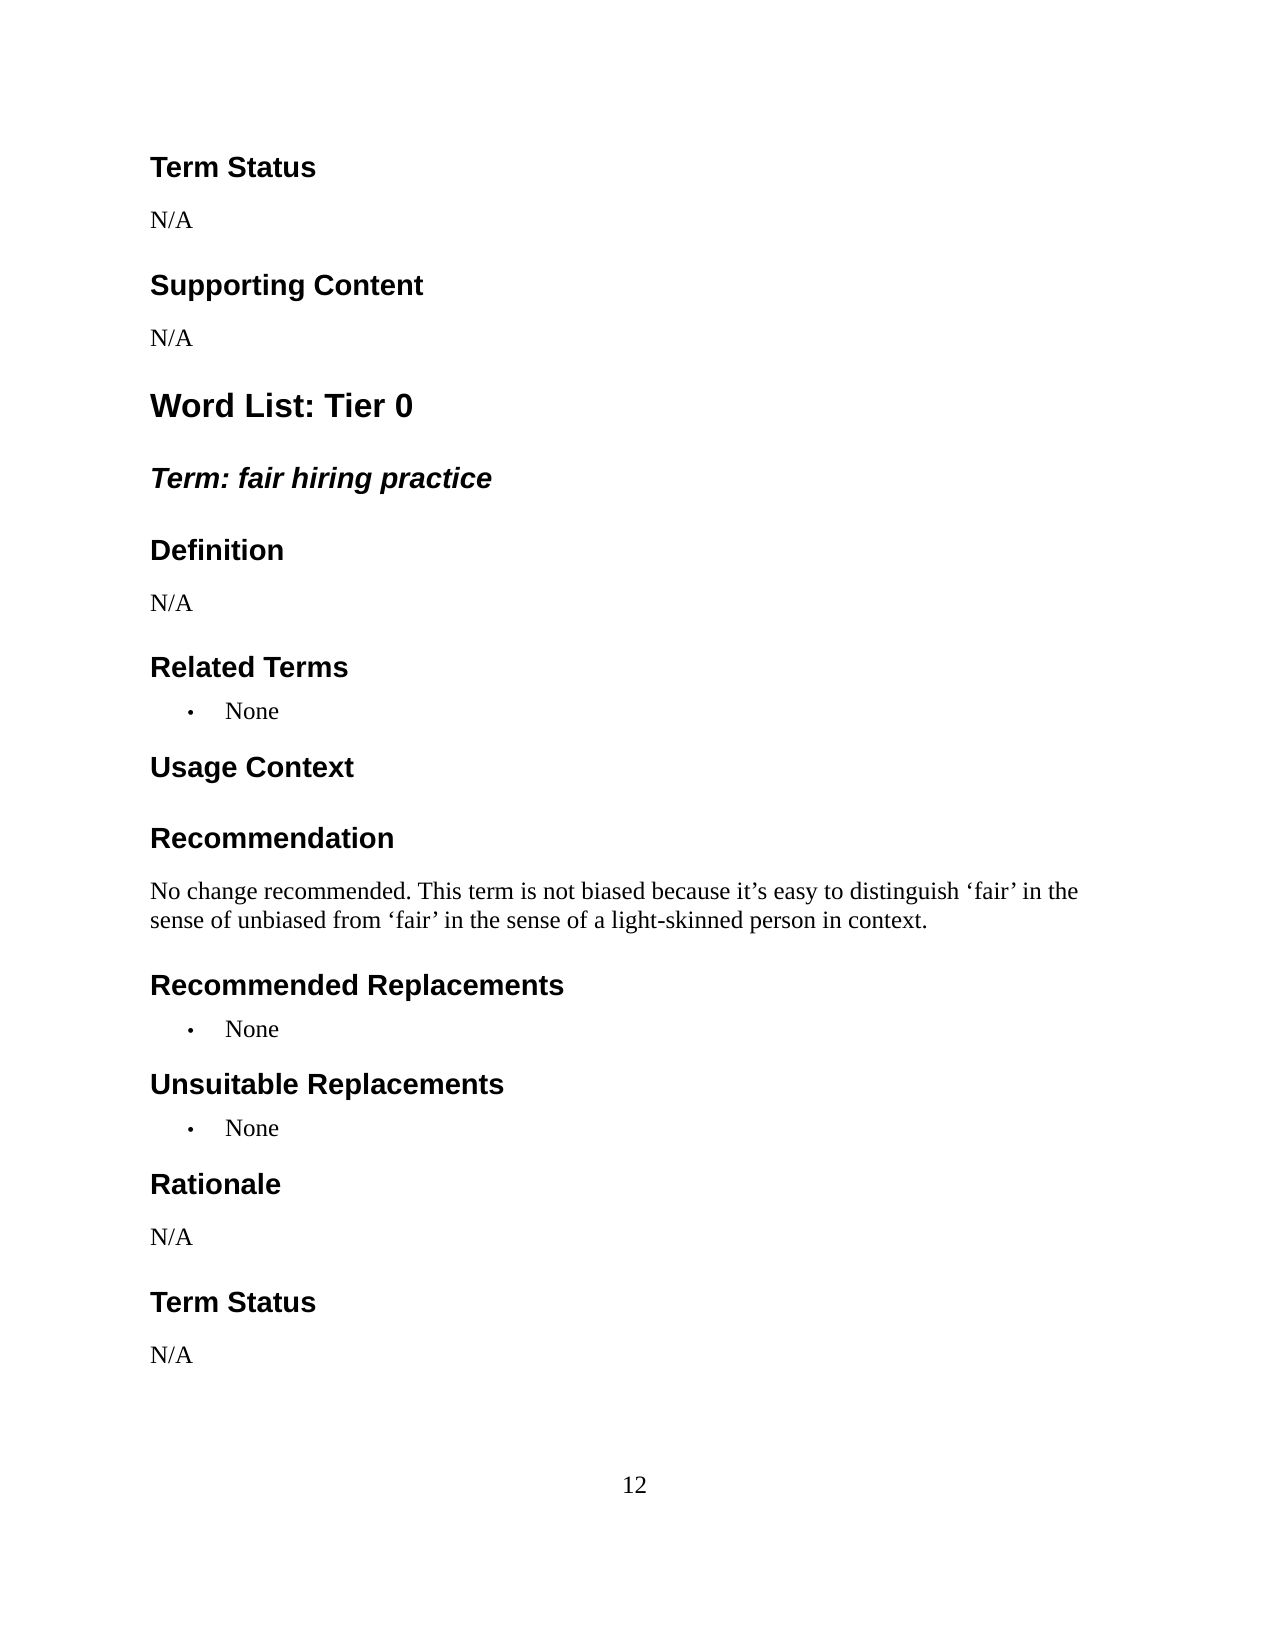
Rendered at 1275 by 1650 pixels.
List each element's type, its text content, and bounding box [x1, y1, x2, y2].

list None [187, 696, 1125, 725]
subtitle Recommendation [150, 821, 1125, 855]
subtitle Unsuitable Replacements [150, 1067, 1125, 1101]
subtitle Term Status [150, 150, 1125, 183]
subtitle Usage Context [150, 750, 1125, 784]
text N/A [150, 1340, 1125, 1369]
subtitle Supporting Content [150, 268, 1125, 301]
text No change recommended. This term is not biased because it’s easy to distinguish ‘fair’ in the sense of unbiased from ‘fair’ in the sense of a light-skinned person in context. [150, 876, 1125, 934]
subtitle Word List: Tier 0 [150, 385, 1125, 424]
subtitle Rationale [150, 1167, 1125, 1201]
list None [187, 1014, 1125, 1042]
subtitle Related Terms [150, 650, 1125, 684]
subtitle Recommended Replacements [150, 968, 1125, 1001]
text N/A [150, 1222, 1125, 1251]
text N/A [150, 205, 1125, 234]
subtitle Term: fair hiring practice [150, 462, 1125, 495]
list None [187, 1113, 1125, 1142]
subtitle Definition [150, 533, 1125, 566]
text N/A [150, 588, 1125, 616]
text N/A [150, 323, 1125, 351]
subtitle Term Status [150, 1285, 1125, 1318]
